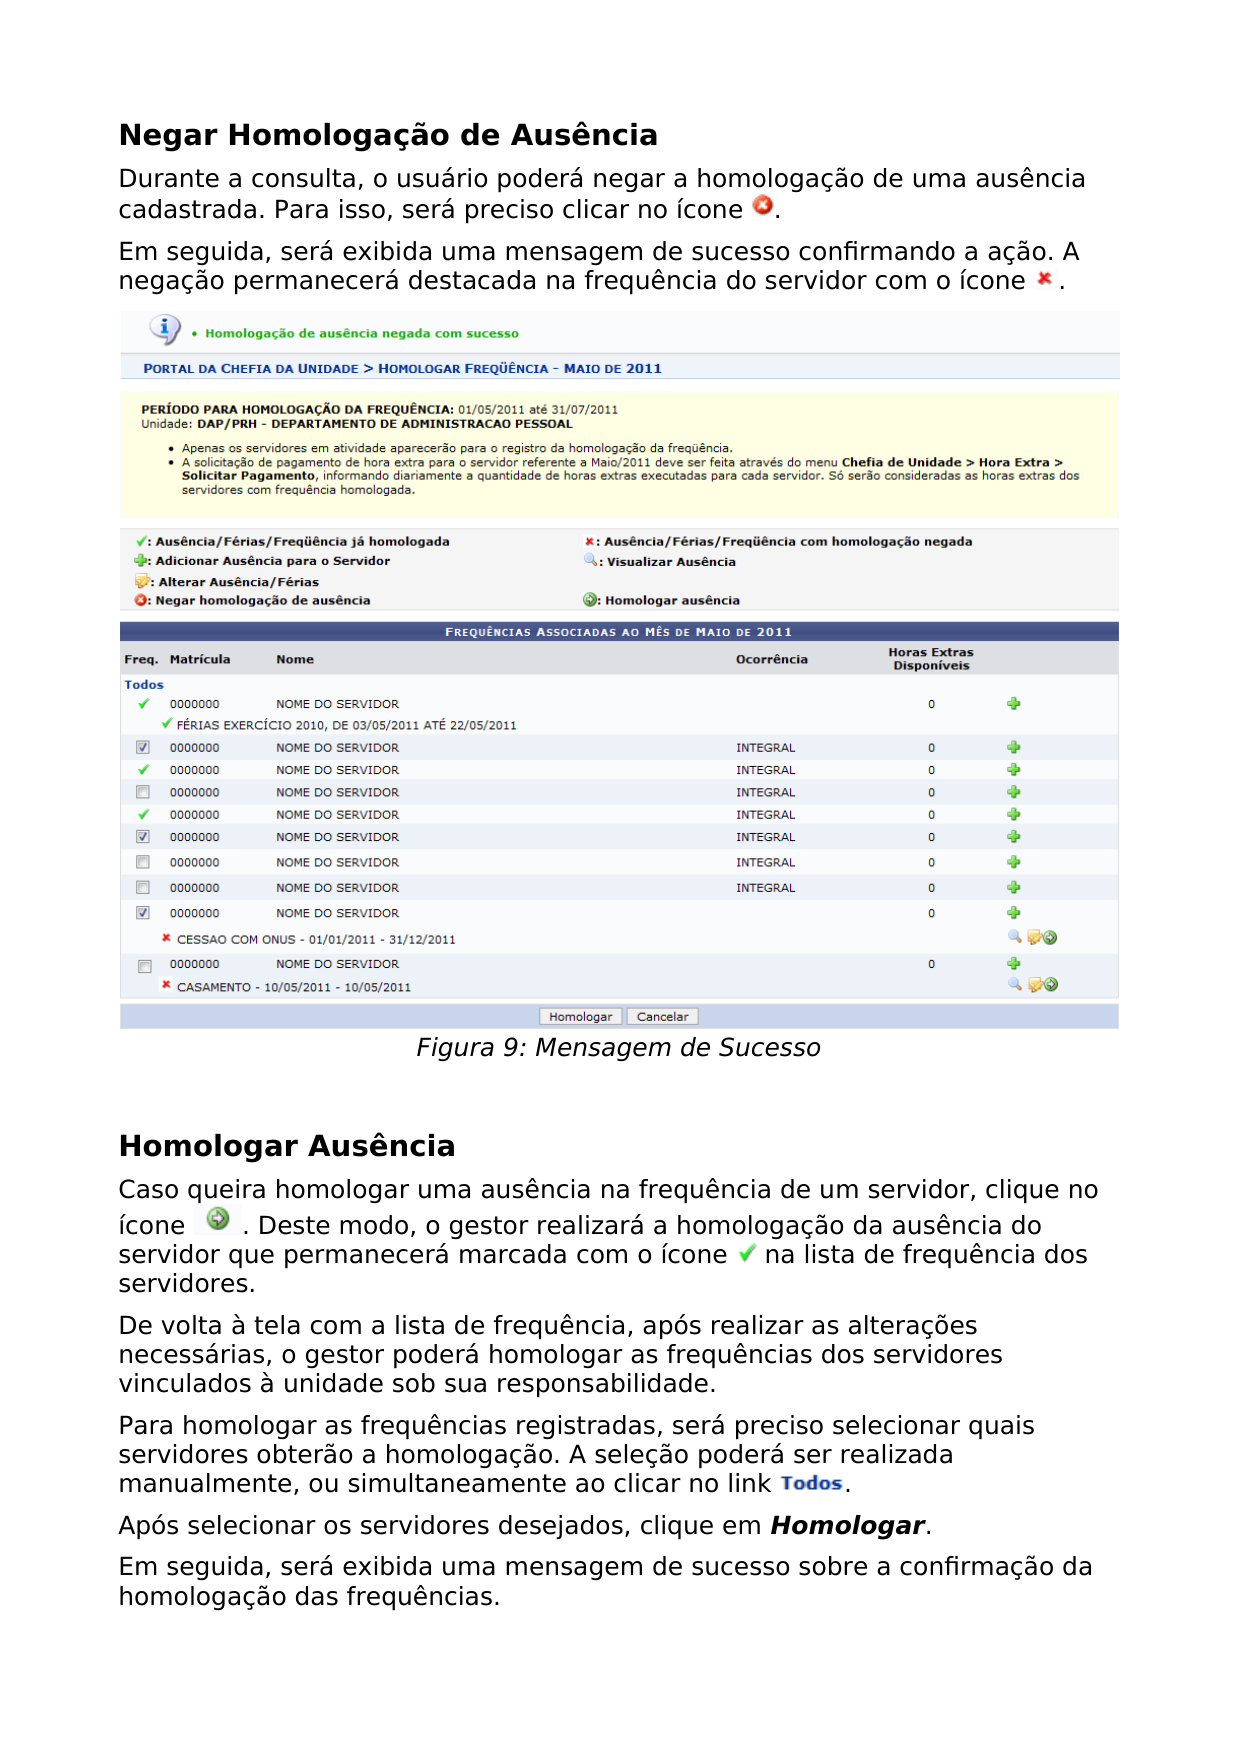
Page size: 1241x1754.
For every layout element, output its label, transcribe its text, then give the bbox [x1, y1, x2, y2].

text Em seguida, será exibida uma mensagem de sucesso confirmando a ação. A negação permanecerá destacada na frequência do servidor com o ícone . [118, 237, 1122, 296]
text Caso queira homologar uma ausência na frequência de um servidor, clique no ícone . Deste modo, o gestor realizará a homologação da ausência do servidor que permanecerá marcada com o ícone na lista de frequência dos servidores. [118, 1175, 1122, 1298]
text Figura 9: Mensagem de Sucesso [118, 1033, 1122, 1062]
text Para homologar as frequências registradas, será preciso selecionar quais servidores obterão a homologação. A seleção poderá ser realizada manualmente, ou simultaneamente ao clicar no link . [118, 1411, 1122, 1498]
text Em seguida, será exibida uma mensagem de sucesso sobre a confirmação da homologação das frequências. [118, 1553, 1122, 1611]
picture [779, 1472, 844, 1493]
text Durante a consulta, o usuário poderá negar a homologação de uma ausência cadastrada. Para isso, será preciso clicar no ícone . [118, 164, 1122, 225]
text De volta à tela com a lista de frequência, após realizar as alterações necessárias, o gestor poderá homologar as frequências dos servidores vinculados à unidade sob sua responsabilidade. [118, 1311, 1122, 1398]
picture [193, 1204, 242, 1235]
picture [118, 308, 1123, 1033]
subtitle Negar Homologação de Ausência [118, 118, 1122, 152]
subtitle Homologar Ausência [118, 1129, 1122, 1163]
picture [1034, 267, 1059, 290]
text Após selecionar os servidores desejados, clique em Homologar. [118, 1511, 1122, 1540]
picture [736, 1243, 757, 1264]
picture [751, 193, 774, 219]
